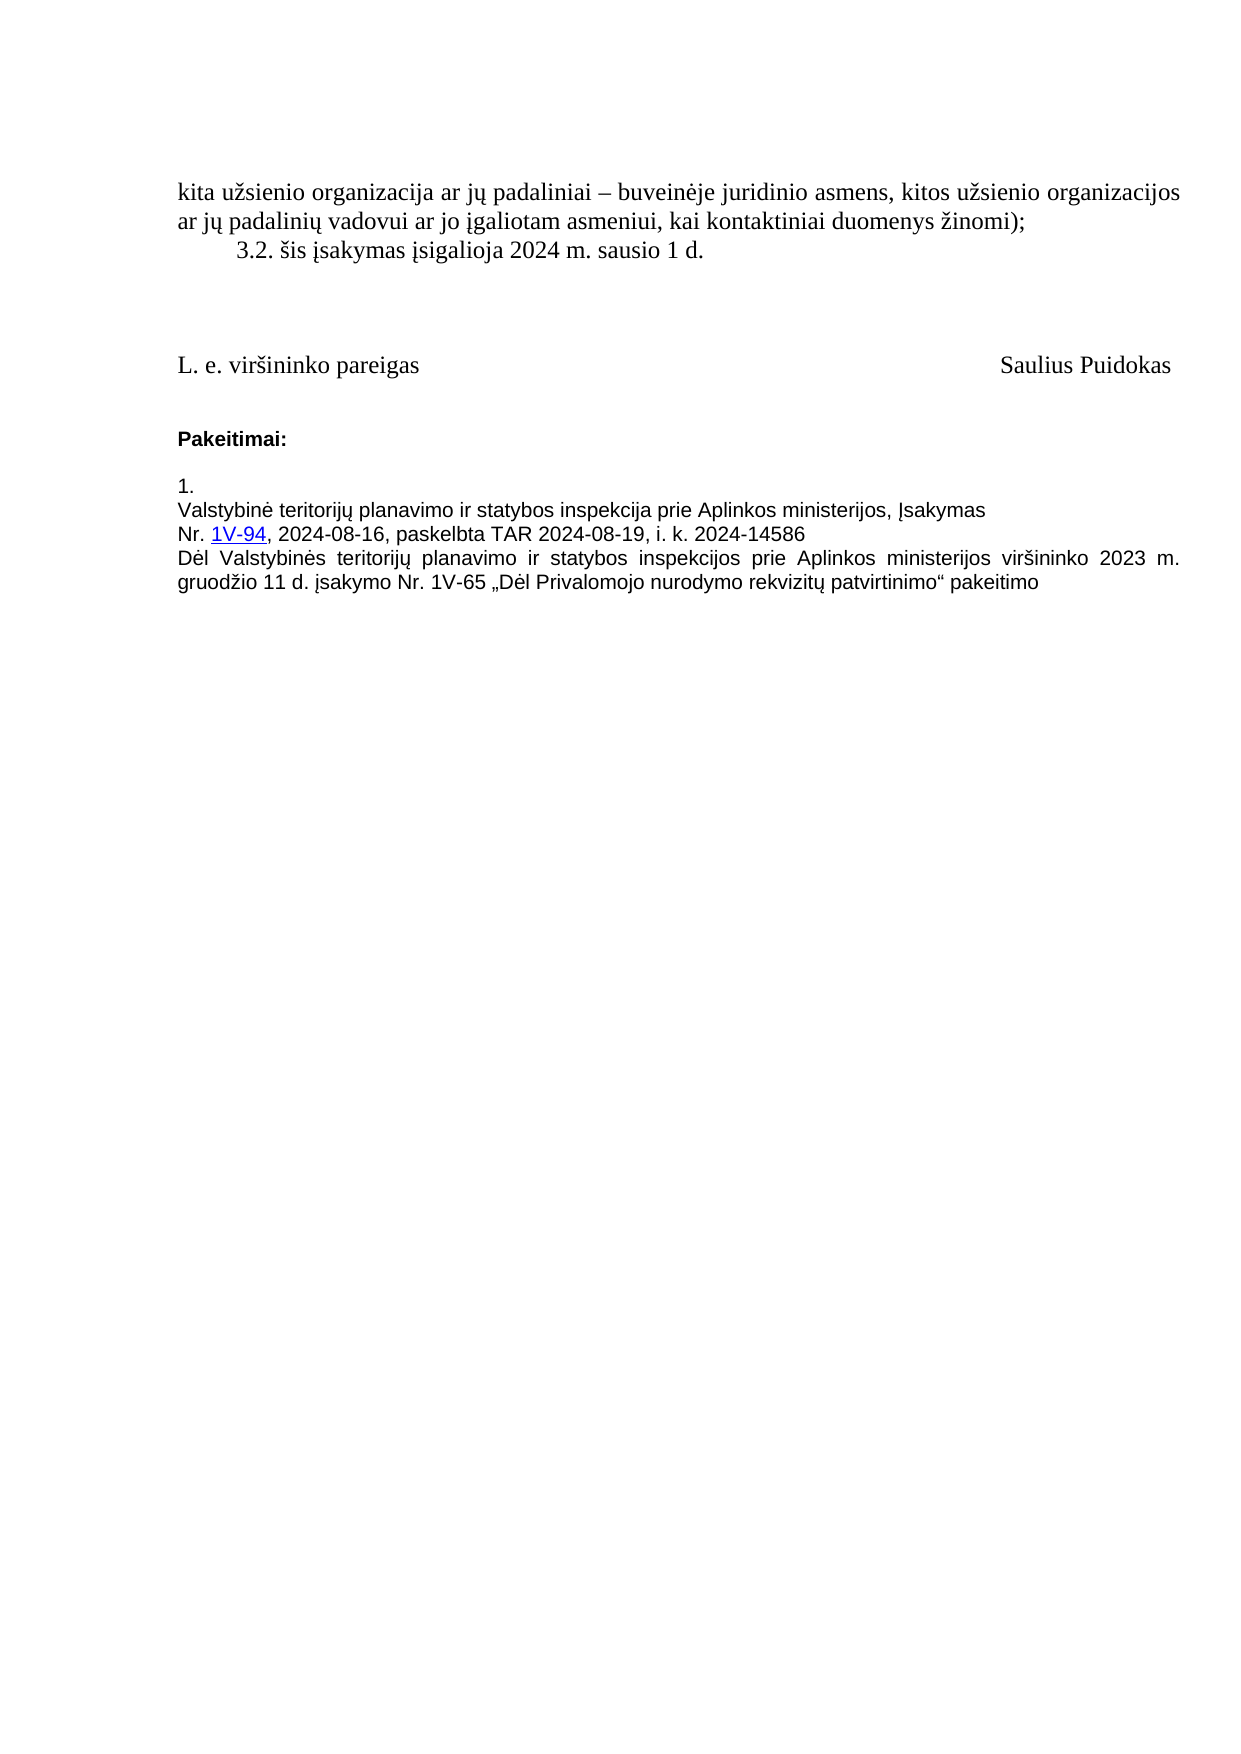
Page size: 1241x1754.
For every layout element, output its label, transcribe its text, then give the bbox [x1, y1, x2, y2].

text Valstybinė teritorijų planavimo ir statybos inspekcija prie Aplinkos ministerijos, Įsakymas [177, 498, 1181, 522]
text Nr. 1V-94, 2024-08-16, paskelbta TAR 2024-08-19, i. k. 2024-14586 [177, 522, 1181, 546]
text Dėl Valstybinės teritorijų planavimo ir statybos inspekcijos prie Aplinkos ministerijos viršininko 2023 m. gruodžio 11 d. įsakymo Nr. 1V-65 „Dėl Privalomojo nurodymo rekvizitų patvirtinimo“ pakeitimo [177, 546, 1181, 594]
text L. e. viršininko pareigas Saulius Puidokas [177, 350, 1181, 378]
text kita užsienio organizacija ar jų padaliniai – buveinėje juridinio asmens, kitos užsienio organizacijos ar jų padalinių vadovui ar jo įgaliotam asmeniui, kai kontaktiniai duomenys žinomi); [177, 177, 1181, 235]
text 1. [177, 474, 1181, 498]
text Pakeitimai: [177, 426, 1181, 450]
text 3.2. šis įsakymas įsigalioja 2024 m. sausio 1 d. [177, 235, 1181, 263]
